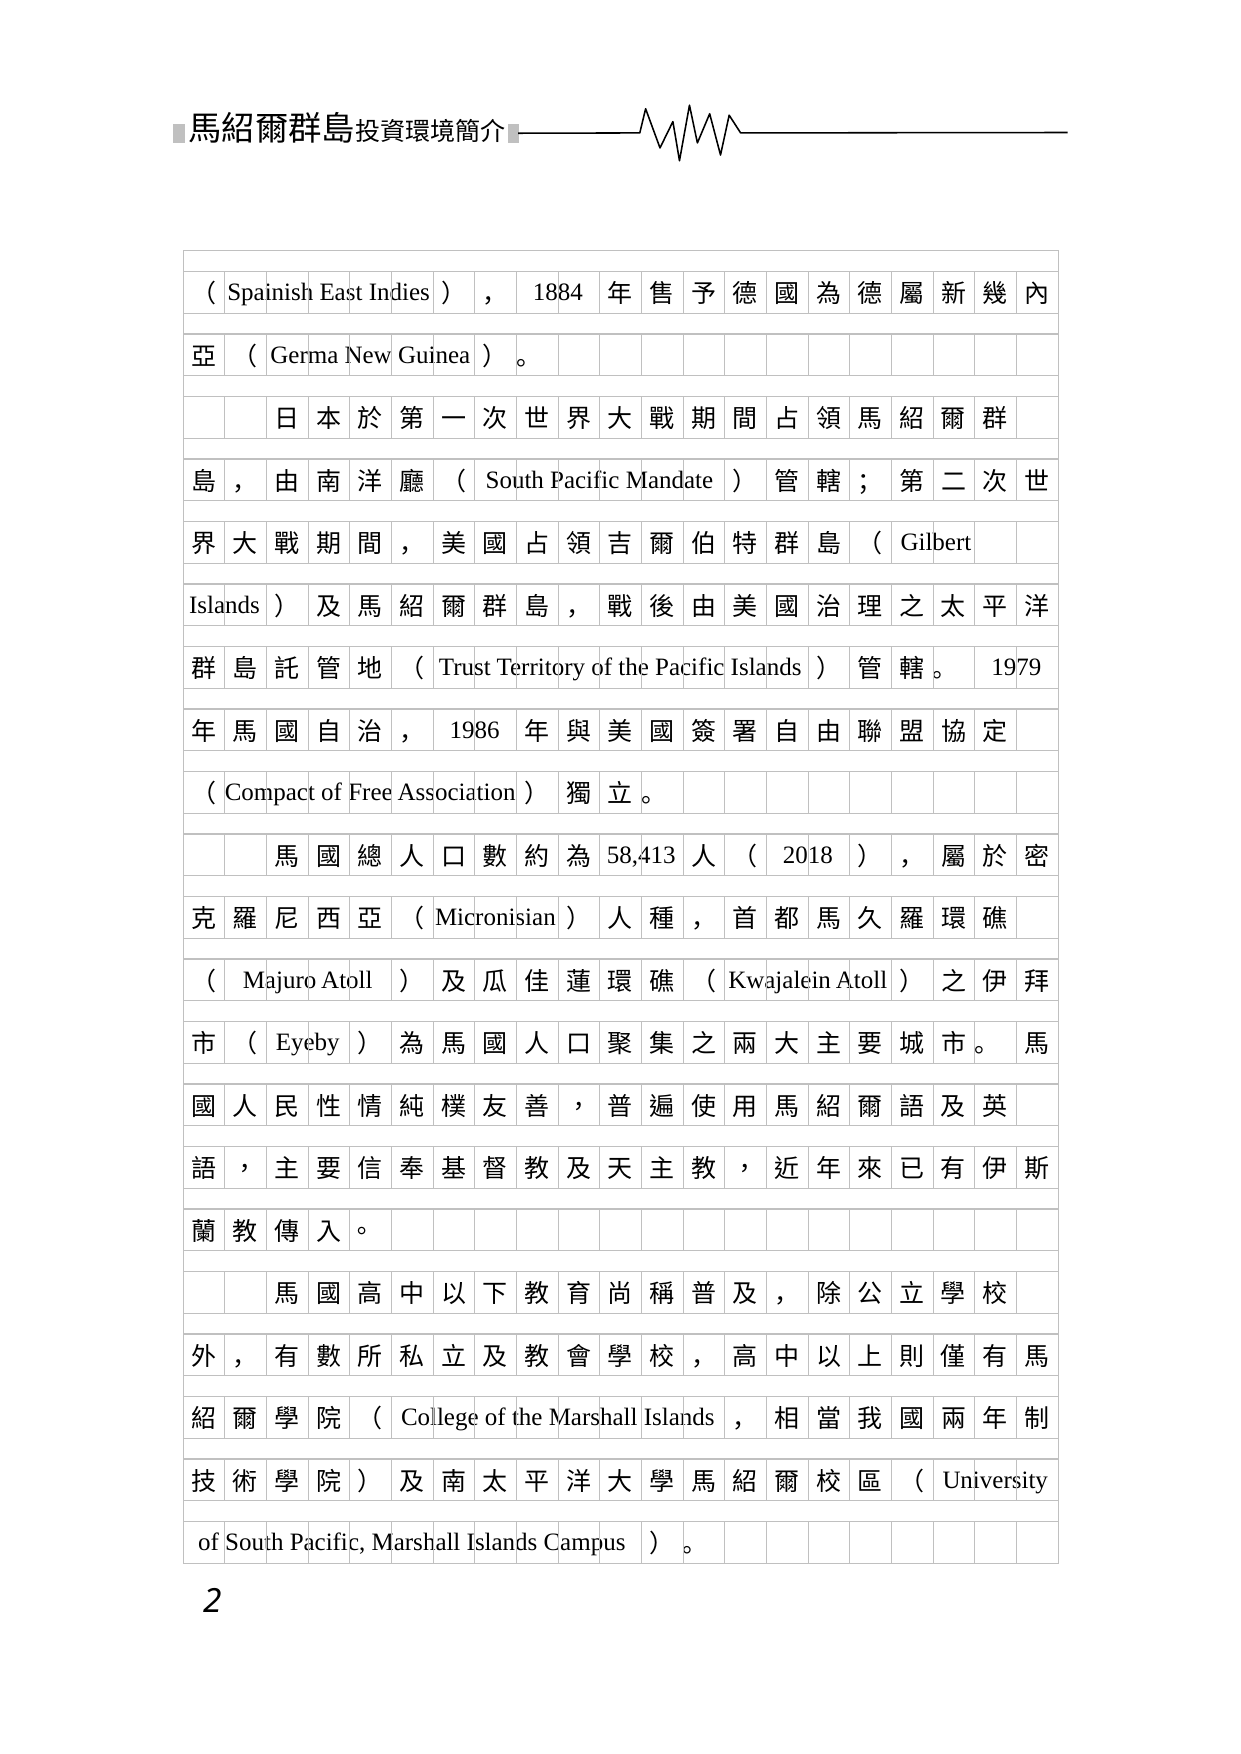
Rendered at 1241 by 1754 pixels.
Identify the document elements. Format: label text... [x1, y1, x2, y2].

text 馬國總人口數約為58,413人（2018），屬於密克羅尼西亞（Micronisian）人種，首都馬久羅環礁（Majuro Atoll）及瓜佳蓮環礁（Kwajalein Atoll）之伊拜市（Eyeby）為馬國人口聚集之兩大主要城市。馬國人民性情純樸友善，普遍使用馬紹爾語及英語，主要信奉基督教及天主教，近年來已有伊斯蘭教傳入。 [184, 1189, 1058, 1208]
text 日本於第一次世界大戰期間占領馬紹爾群島，由南洋廳（South Pacific Mandate）管轄；第二次世界大戰期間，美國占領吉爾伯特群島（Gilbert Islands）及馬紹爾群島，戰後由美國治理之太平洋群島託管地（Trust Territory of the Pacific Islands）管轄。1979年馬國自治，1986年與美國簽署自由聯盟協定（Compact of Free Association）獨立。 [184, 751, 1058, 771]
text 馬國高中以下教育尚稱普及，除公立學校外，有數所私立及教會學校，高中以上則僅有馬紹爾學院（College of the Marshall Islands，相當我國兩年制技術學院）及南太平洋大學馬紹爾校區（University of South Pacific, Marshall Islands Campus）。 [184, 1314, 1058, 1333]
text 馬國高中以下教育尚稱普及，除公立學校外，有數所私立及教會學校，高中以上則僅有馬紹爾學院（College of the Marshall Islands，相當我國兩年制技術學院）及南太平洋大學馬紹爾校區（University of South Pacific, Marshall Islands Campus）。 [184, 1251, 1058, 1271]
text 馬國總人口數約為58,413人（2018），屬於密克羅尼西亞（Micronisian）人種，首都馬久羅環礁（Majuro Atoll）及瓜佳蓮環礁（Kwajalein Atoll）之伊拜市（Eyeby）為馬國人口聚集之兩大主要城市。馬國人民性情純樸友善，普遍使用馬紹爾語及英語，主要信奉基督教及天主教，近年來已有伊斯蘭教傳入。 [184, 939, 1058, 958]
text 日本於第一次世界大戰期間占領馬紹爾群島，由南洋廳（South Pacific Mandate）管轄；第二次世界大戰期間，美國占領吉爾伯特群島（Gilbert Islands）及馬紹爾群島，戰後由美國治理之太平洋群島託管地（Trust Territory of the Pacific Islands）管轄。1979年馬國自治，1986年與美國簽署自由聯盟協定（Compact of Free Association）獨立。 [184, 626, 1058, 646]
text 馬國高中以下教育尚稱普及，除公立學校外，有數所私立及教會學校，高中以上則僅有馬紹爾學院（College of the Marshall Islands，相當我國兩年制技術學院）及南太平洋大學馬紹爾校區（University of South Pacific, Marshall Islands Campus）。 [184, 1439, 1058, 1458]
text 馬國總人口數約為58,413人（2018），屬於密克羅尼西亞（Micronisian）人種，首都馬久羅環礁（Majuro Atoll）及瓜佳蓮環礁（Kwajalein Atoll）之伊拜市（Eyeby）為馬國人口聚集之兩大主要城市。馬國人民性情純樸友善，普遍使用馬紹爾語及英語，主要信奉基督教及天主教，近年來已有伊斯蘭教傳入。 [184, 1064, 1058, 1083]
text 馬國總人口數約為58,413人（2018），屬於密克羅尼西亞（Micronisian）人種，首都馬久羅環礁（Majuro Atoll）及瓜佳蓮環礁（Kwajalein Atoll）之伊拜市（Eyeby）為馬國人口聚集之兩大主要城市。馬國人民性情純樸友善，普遍使用馬紹爾語及英語，主要信奉基督教及天主教，近年來已有伊斯蘭教傳入。 [184, 1001, 1058, 1021]
text 日本於第一次世界大戰期間占領馬紹爾群島，由南洋廳（South Pacific Mandate）管轄；第二次世界大戰期間，美國占領吉爾伯特群島（Gilbert Islands）及馬紹爾群島，戰後由美國治理之太平洋群島託管地（Trust Territory of the Pacific Islands）管轄。1979年馬國自治，1986年與美國簽署自由聯盟協定（Compact of Free Association）獨立。 [184, 564, 1058, 583]
text 馬國總人口數約為58,413人（2018），屬於密克羅尼西亞（Micronisian）人種，首都馬久羅環礁（Majuro Atoll）及瓜佳蓮環礁（Kwajalein Atoll）之伊拜市（Eyeby）為馬國人口聚集之兩大主要城市。馬國人民性情純樸友善，普遍使用馬紹爾語及英語，主要信奉基督教及天主教，近年來已有伊斯蘭教傳入。 [184, 876, 1058, 896]
text 日本於第一次世界大戰期間占領馬紹爾群島，由南洋廳（South Pacific Mandate）管轄；第二次世界大戰期間，美國占領吉爾伯特群島（Gilbert Islands）及馬紹爾群島，戰後由美國治理之太平洋群島託管地（Trust Territory of the Pacific Islands）管轄。1979年馬國自治，1986年與美國簽署自由聯盟協定（Compact of Free Association）獨立。 [184, 376, 1058, 396]
text 1562年西班牙探險家首次發現馬紹爾群島，1788以英國探險家約翰‧馬紹爾（John Marshall）命名，1874年屬西班牙東印度群島（Spainish East Indies），1884年售予德國為德屬新幾內亞（Germa New Guinea）。 [184, 251, 1058, 271]
text 馬國高中以下教育尚稱普及，除公立學校外，有數所私立及教會學校，高中以上則僅有馬紹爾學院（College of the Marshall Islands，相當我國兩年制技術學院）及南太平洋大學馬紹爾校區（University of South Pacific, Marshall Islands Campus）。 [184, 1376, 1058, 1396]
text 日本於第一次世界大戰期間占領馬紹爾群島，由南洋廳（South Pacific Mandate）管轄；第二次世界大戰期間，美國占領吉爾伯特群島（Gilbert Islands）及馬紹爾群島，戰後由美國治理之太平洋群島託管地（Trust Territory of the Pacific Islands）管轄。1979年馬國自治，1986年與美國簽署自由聯盟協定（Compact of Free Association）獨立。 [184, 439, 1058, 458]
text 1562年西班牙探險家首次發現馬紹爾群島，1788以英國探險家約翰‧馬紹爾（John Marshall）命名，1874年屬西班牙東印度群島（Spainish East Indies），1884年售予德國為德屬新幾內亞（Germa New Guinea）。 [184, 314, 1058, 333]
text 馬國高中以下教育尚稱普及，除公立學校外，有數所私立及教會學校，高中以上則僅有馬紹爾學院（College of the Marshall Islands，相當我國兩年制技術學院）及南太平洋大學馬紹爾校區（University of South Pacific, Marshall Islands Campus）。 [184, 1501, 1058, 1521]
text 日本於第一次世界大戰期間占領馬紹爾群島，由南洋廳（South Pacific Mandate）管轄；第二次世界大戰期間，美國占領吉爾伯特群島（Gilbert Islands）及馬紹爾群島，戰後由美國治理之太平洋群島託管地（Trust Territory of the Pacific Islands）管轄。1979年馬國自治，1986年與美國簽署自由聯盟協定（Compact of Free Association）獨立。 [184, 501, 1058, 521]
text 日本於第一次世界大戰期間占領馬紹爾群島，由南洋廳（South Pacific Mandate）管轄；第二次世界大戰期間，美國占領吉爾伯特群島（Gilbert Islands）及馬紹爾群島，戰後由美國治理之太平洋群島託管地（Trust Territory of the Pacific Islands）管轄。1979年馬國自治，1986年與美國簽署自由聯盟協定（Compact of Free Association）獨立。 [184, 689, 1058, 708]
text 馬國總人口數約為58,413人（2018），屬於密克羅尼西亞（Micronisian）人種，首都馬久羅環礁（Majuro Atoll）及瓜佳蓮環礁（Kwajalein Atoll）之伊拜市（Eyeby）為馬國人口聚集之兩大主要城市。馬國人民性情純樸友善，普遍使用馬紹爾語及英語，主要信奉基督教及天主教，近年來已有伊斯蘭教傳入。 [184, 1126, 1058, 1146]
text 馬國總人口數約為58,413人（2018），屬於密克羅尼西亞（Micronisian）人種，首都馬久羅環礁（Majuro Atoll）及瓜佳蓮環礁（Kwajalein Atoll）之伊拜市（Eyeby）為馬國人口聚集之兩大主要城市。馬國人民性情純樸友善，普遍使用馬紹爾語及英語，主要信奉基督教及天主教，近年來已有伊斯蘭教傳入。 [184, 814, 1058, 833]
